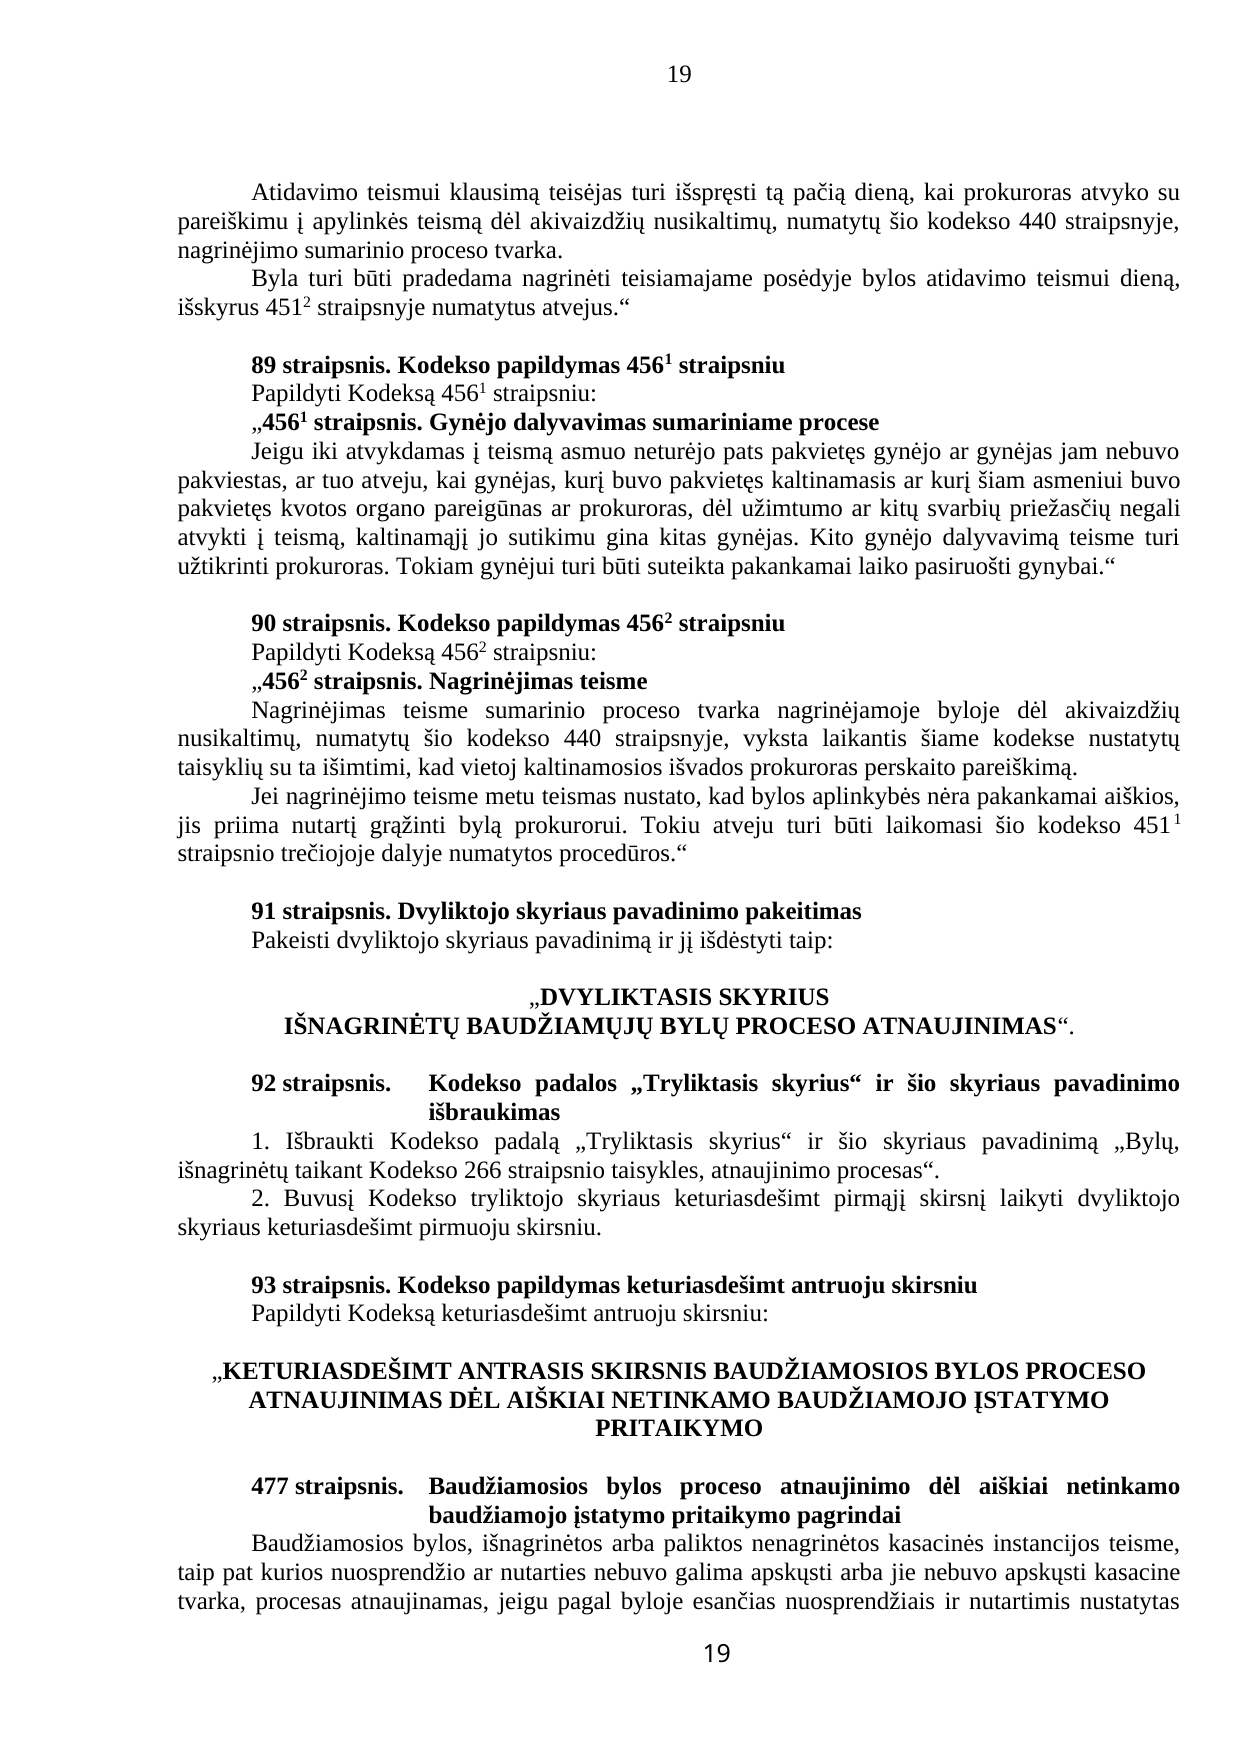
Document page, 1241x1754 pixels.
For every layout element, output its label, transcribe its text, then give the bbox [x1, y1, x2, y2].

text Pakeisti dvyliktojo skyriaus pavadinimą ir jį išdėstyti taip: [177, 925, 1181, 953]
text „4561 straipsnis. Gynėjo dalyvavimas sumariniame procese [177, 407, 1181, 436]
text Atidavimo teismui klausimą teisėjas turi išspręsti tą pačią dieną, kai prokuroras atvyko su pareiškimu į apylinkės teismą dėl akivaizdžių nusikaltimų, numatytų šio kodekso 440 straipsnyje, nagrinėjimo sumarinio proceso tvarka. [177, 177, 1181, 263]
text 90 straipsnis. Kodekso papildymas 4562 straipsniu [177, 608, 1181, 637]
text „KETURIASDEŠIMT ANTRASIS SKIRSNIS BAUDŽIAMOSIOS BYLOS PROCESO ATNAUJINIMAS DĖL AIŠKIAI NETINKAMO BAUDŽIAMOJO ĮSTATYMO PRITAIKYMO [177, 1356, 1181, 1442]
text „DVYLIKTASIS SKYRIUS [177, 982, 1181, 1011]
text 89 straipsnis. Kodekso papildymas 4561 straipsniu [177, 350, 1181, 378]
text Papildyti Kodeksą 4562 straipsniu: [177, 637, 1181, 666]
text Papildyti Kodeksą 4561 straipsniu: [177, 378, 1181, 407]
text IŠNAGRINĖTŲ BAUDŽIAMŲJŲ BYLŲ PROCESO ATNAUJINIMAS“. [177, 1011, 1181, 1040]
text Byla turi būti pradedama nagrinėti teisiamajame posėdyje bylos atidavimo teismui dieną, išskyrus 4512 straipsnyje numatytus atvejus.“ [177, 263, 1181, 321]
text 91 straipsnis. Dvyliktojo skyriaus pavadinimo pakeitimas [177, 896, 1181, 925]
text „4562 straipsnis. Nagrinėjimas teisme [177, 666, 1181, 695]
text 92 straipsnis. Kodekso padalos „Tryliktasis skyrius“ ir šio skyriaus pavadinimo išbraukimas [251, 1068, 1181, 1126]
text Papildyti Kodeksą keturiasdešimt antruoju skirsniu: [177, 1298, 1181, 1327]
text 477 straipsnis. Baudžiamosios bylos proceso atnaujinimo dėl aiškiai netinkamo baudžiamojo įstatymo pritaikymo pagrindai [251, 1471, 1181, 1528]
text Baudžiamosios bylos, išnagrinėtos arba paliktos nenagrinėtos kasacinės instancijos teisme, taip pat kurios nuosprendžio ar nutarties nebuvo galima apskųsti arba jie nebuvo apskųsti kasacine tvarka, procesas atnaujinamas, jeigu pagal byloje esančias nuosprendžiais ir nutartimis nustatytas [177, 1528, 1181, 1615]
text Jei nagrinėjimo teisme metu teismas nustato, kad bylos aplinkybės nėra pakankamai aiškios, jis priima nutartį grąžinti bylą prokurorui. Tokiu atveju turi būti laikomasi šio kodekso 4511 straipsnio trečiojoje dalyje numatytos procedūros.“ [177, 781, 1181, 867]
text 93 straipsnis. Kodekso papildymas keturiasdešimt antruoju skirsniu [177, 1270, 1181, 1298]
text 1. Išbraukti Kodekso padalą „Tryliktasis skyrius“ ir šio skyriaus pavadinimą „Bylų, išnagrinėtų taikant Kodekso 266 straipsnio taisykles, atnaujinimo procesas“. [177, 1126, 1181, 1183]
text Nagrinėjimas teisme sumarinio proceso tvarka nagrinėjamoje byloje dėl akivaizdžių nusikaltimų, numatytų šio kodekso 440 straipsnyje, vyksta laikantis šiame kodekse nustatytų taisyklių su ta išimtimi, kad vietoj kaltinamosios išvados prokuroras perskaito pareiškimą. [177, 695, 1181, 781]
text 2. Buvusį Kodekso tryliktojo skyriaus keturiasdešimt pirmąjį skirsnį laikyti dvyliktojo skyriaus keturiasdešimt pirmuoju skirsniu. [177, 1183, 1181, 1241]
text Jeigu iki atvykdamas į teismą asmuo neturėjo pats pakvietęs gynėjo ar gynėjas jam nebuvo pakviestas, ar tuo atveju, kai gynėjas, kurį buvo pakvietęs kaltinamasis ar kurį šiam asmeniui buvo pakvietęs kvotos organo pareigūnas ar prokuroras, dėl užimtumo ar kitų svarbių priežasčių negali atvykti į teismą, kaltinamąjį jo sutikimu gina kitas gynėjas. Kito gynėjo dalyvavimą teisme turi užtikrinti prokuroras. Tokiam gynėjui turi būti suteikta pakankamai laiko pasiruošti gynybai.“ [177, 436, 1181, 580]
